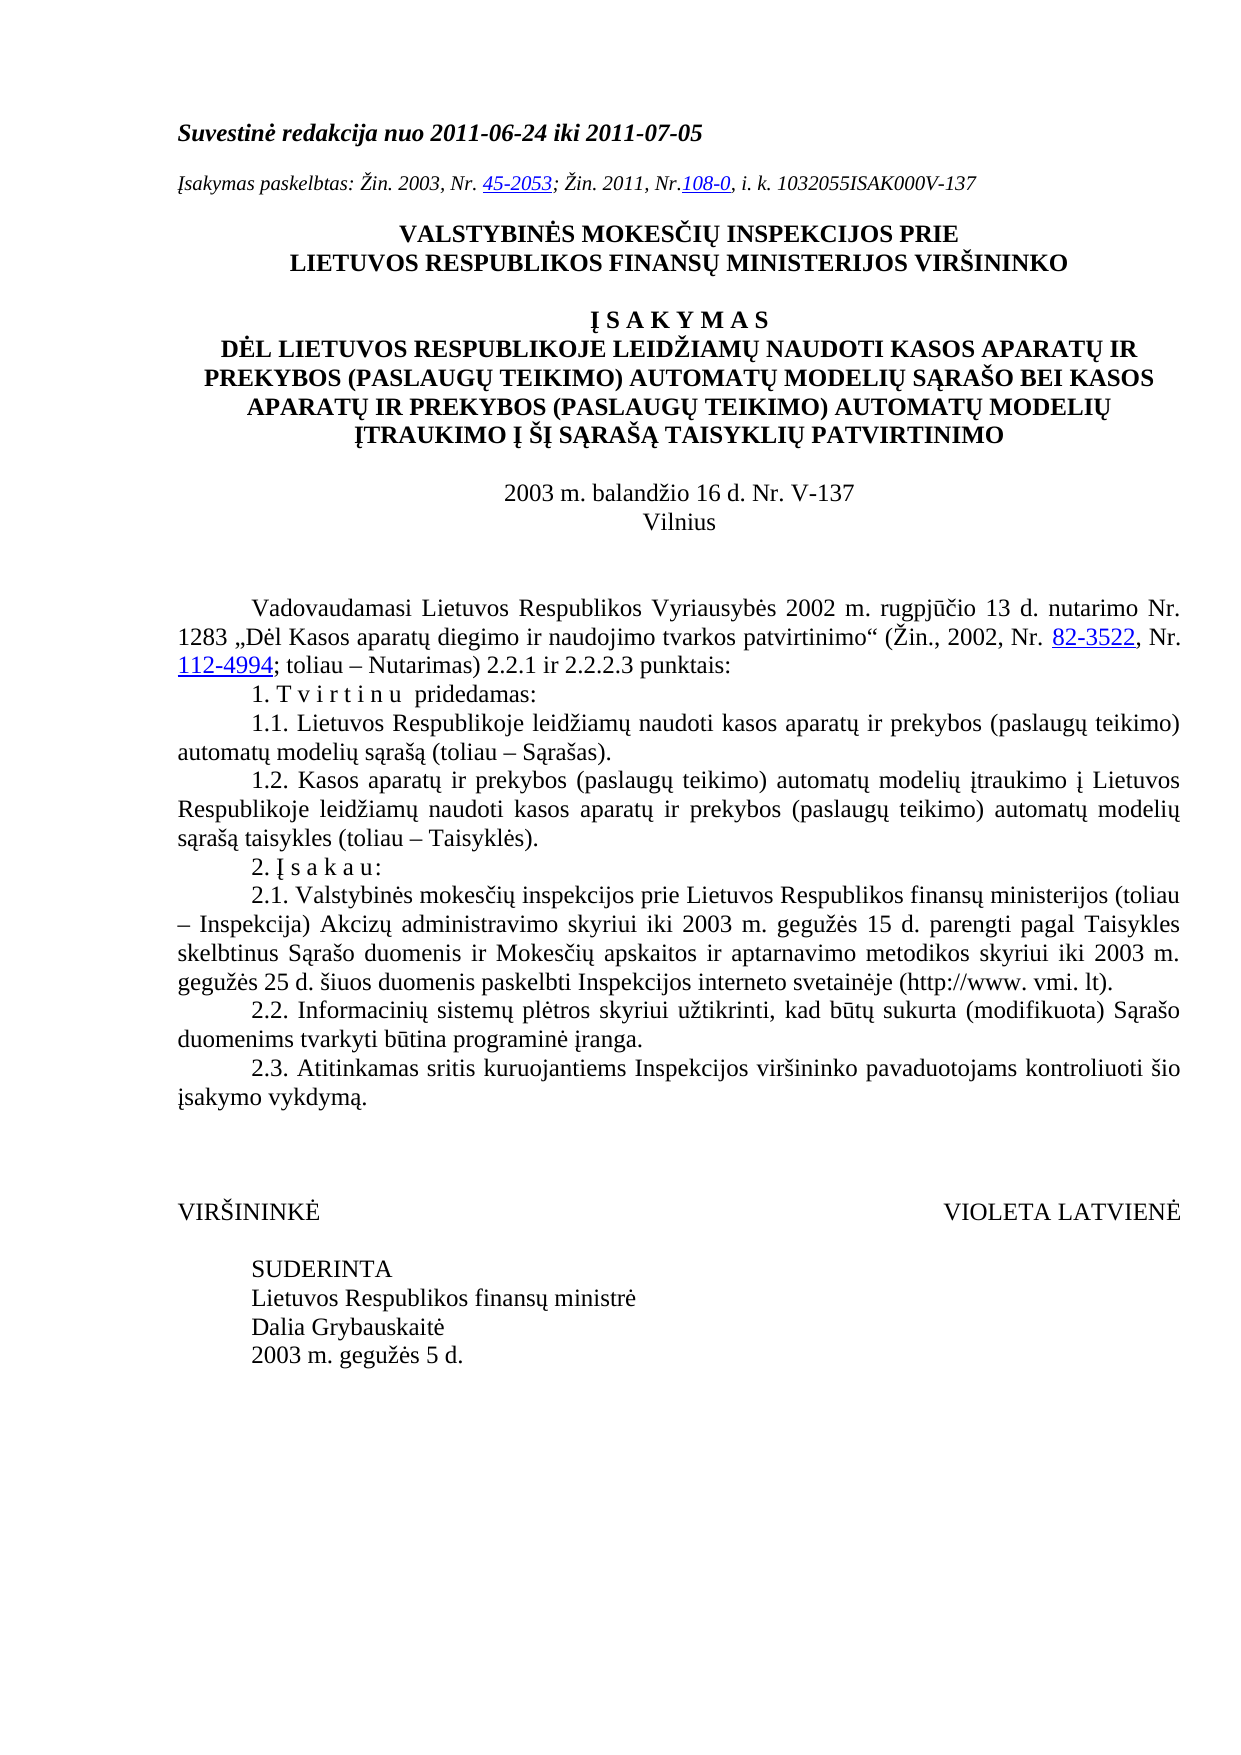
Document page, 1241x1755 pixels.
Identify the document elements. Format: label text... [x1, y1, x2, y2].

text Dalia Grybauskaitė [177, 1312, 1181, 1340]
text Suvestinė redakcija nuo 2011-06-24 iki 2011-07-05 [177, 118, 1181, 147]
text Vadovaudamasi Lietuvos Respublikos Vyriausybės 2002 m. rugpjūčio 13 d. nutarimo Nr. 1283 „Dėl Kasos aparatų diegimo ir naudojimo tvarkos patvirtinimo“ (Žin., 2002, Nr. 82-3522, Nr. 112-4994; toliau – Nutarimas) 2.2.1 ir 2.2.2.3 punktais: [177, 593, 1181, 679]
text 2.Įsakau: [177, 852, 1181, 880]
text VIRŠININKĖ VIOLETA LATVIENĖ [177, 1197, 1181, 1225]
text Įsakymas paskelbtas: Žin. 2003, Nr. 45-2053; Žin. 2011, Nr.108-0, i. k. 1032055ISAK000V-137 [177, 171, 1181, 195]
text Vilnius [177, 507, 1181, 535]
text LIETUVOS RESPUBLIKOS FINANSŲ MINISTERIJOS VIRŠININKO [177, 248, 1181, 277]
text DĖL LIETUVOS RESPUBLIKOJE LEIDŽIAMŲ NAUDOTI KASOS APARATŲ IR PREKYBOS (PASLAUGŲ TEIKIMO) AUTOMATŲ MODELIŲ SĄRAŠO BEI KASOS APARATŲ IR PREKYBOS (PASLAUGŲ TEIKIMO) AUTOMATŲ MODELIŲ ĮTRAUKIMO Į ŠĮ SĄRAŠĄ TAISYKLIŲ PATVIRTINIMO [177, 334, 1181, 449]
text 2003 m. balandžio 16 d. Nr. V-137 [177, 478, 1181, 507]
text Į S A K Y M A S [177, 305, 1181, 334]
text VALSTYBINĖS MOKESČIŲ INSPEKCIJOS PRIE [177, 219, 1181, 248]
text 2003 m. gegužės 5 d. [177, 1340, 1181, 1369]
text Lietuvos Respublikos finansų ministrė [177, 1283, 1181, 1312]
text 2.3. Atitinkamas sritis kuruojantiems Inspekcijos viršininko pavaduotojams kontroliuoti šio įsakymo vykdymą. [177, 1053, 1181, 1110]
text 1.1. Lietuvos Respublikoje leidžiamų naudoti kasos aparatų ir prekybos (paslaugų teikimo) automatų modelių sąrašą (toliau – Sąrašas). [177, 708, 1181, 765]
text SUDERINTA [177, 1254, 1181, 1283]
text 2.1. Valstybinės mokesčių inspekcijos prie Lietuvos Respublikos finansų ministerijos (toliau – Inspekcija) Akcizų administravimo skyriui iki 2003 m. gegužės 15 d. parengti pagal Taisykles skelbtinus Sąrašo duomenis ir Mokesčių apskaitos ir aptarnavimo metodikos skyriui iki 2003 m. gegužės 25 d. šiuos duomenis paskelbti Inspekcijos interneto svetainėje (http://www. vmi. lt). [177, 880, 1181, 995]
text 1.2. Kasos aparatų ir prekybos (paslaugų teikimo) automatų modelių įtraukimo į Lietuvos Respublikoje leidžiamų naudoti kasos aparatų ir prekybos (paslaugų teikimo) automatų modelių sąrašą taisykles (toliau – Taisyklės). [177, 765, 1181, 852]
text 2.2. Informacinių sistemų plėtros skyriui užtikrinti, kad būtų sukurta (modifikuota) Sąrašo duomenims tvarkyti būtina programinė įranga. [177, 995, 1181, 1053]
text 1. Tvirtinu pridedamas: [177, 679, 1181, 708]
